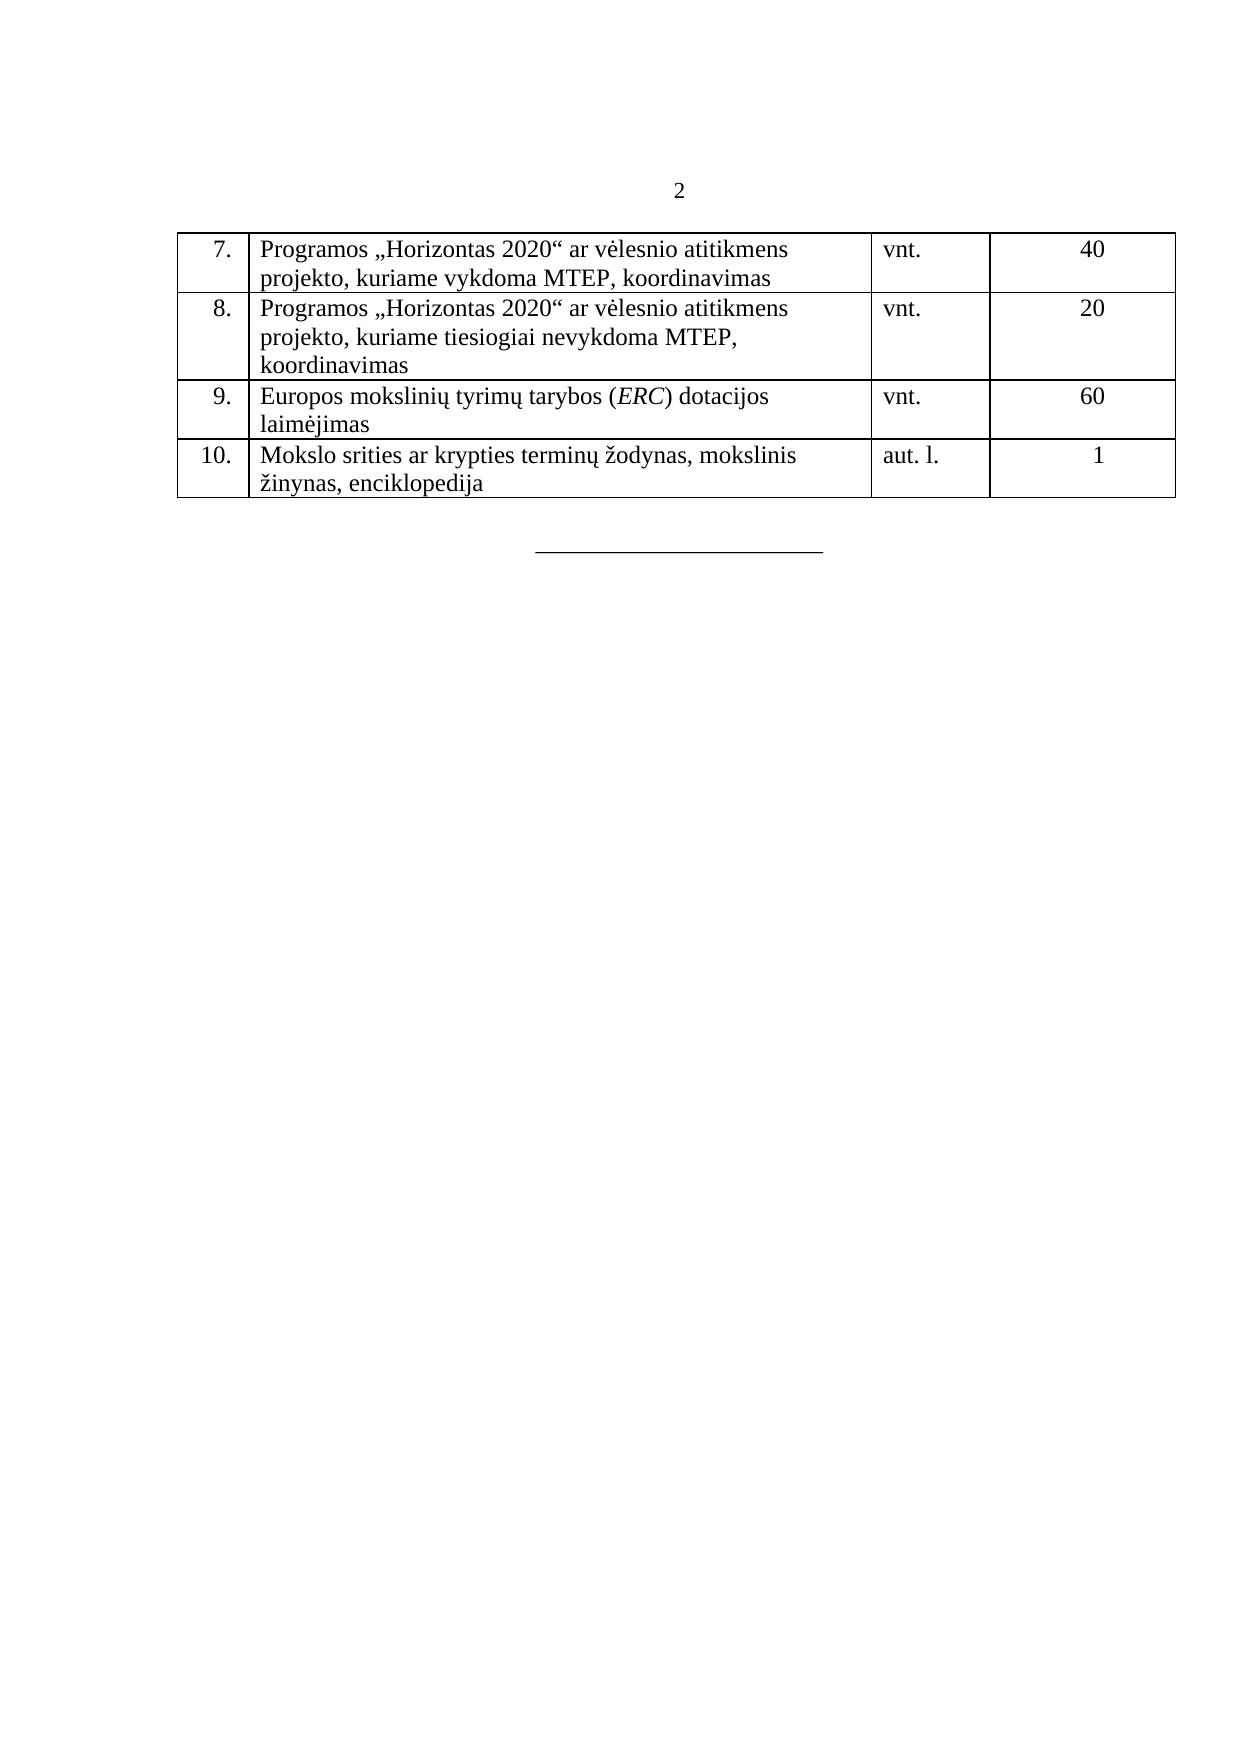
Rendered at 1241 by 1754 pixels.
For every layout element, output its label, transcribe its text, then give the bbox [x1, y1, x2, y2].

table_cell Europos mokslinių tyrimų tarybos (ERC) dotacijos laimėjimas [250, 381, 871, 438]
table_cell 40 [991, 234, 1175, 291]
table_cell 9. [178, 381, 248, 438]
table_cell 10. [178, 440, 248, 497]
table_cell Programos „Horizontas 2020“ ar vėlesnio atitikmens projekto, kuriame tiesiogiai nevykdoma MTEP, koordinavimas [250, 293, 871, 379]
table_cell 20 [991, 293, 1175, 379]
table_cell aut. l. [872, 440, 989, 497]
table_cell 8. [178, 293, 248, 379]
table_cell vnt. [872, 234, 989, 291]
table_cell 60 [991, 381, 1175, 438]
table_cell vnt. [872, 381, 989, 438]
table_cell 7. [178, 234, 248, 291]
table_cell Programos „Horizontas 2020“ ar vėlesnio atitikmens projekto, kuriame vykdoma MTEP, koordinavimas [250, 234, 871, 291]
text _______________________ [177, 527, 1181, 556]
table_cell vnt. [872, 293, 989, 379]
table_cell Mokslo srities ar krypties terminų žodynas, mokslinis žinynas, enciklopedija [250, 440, 871, 497]
table_cell 1 [991, 440, 1175, 497]
